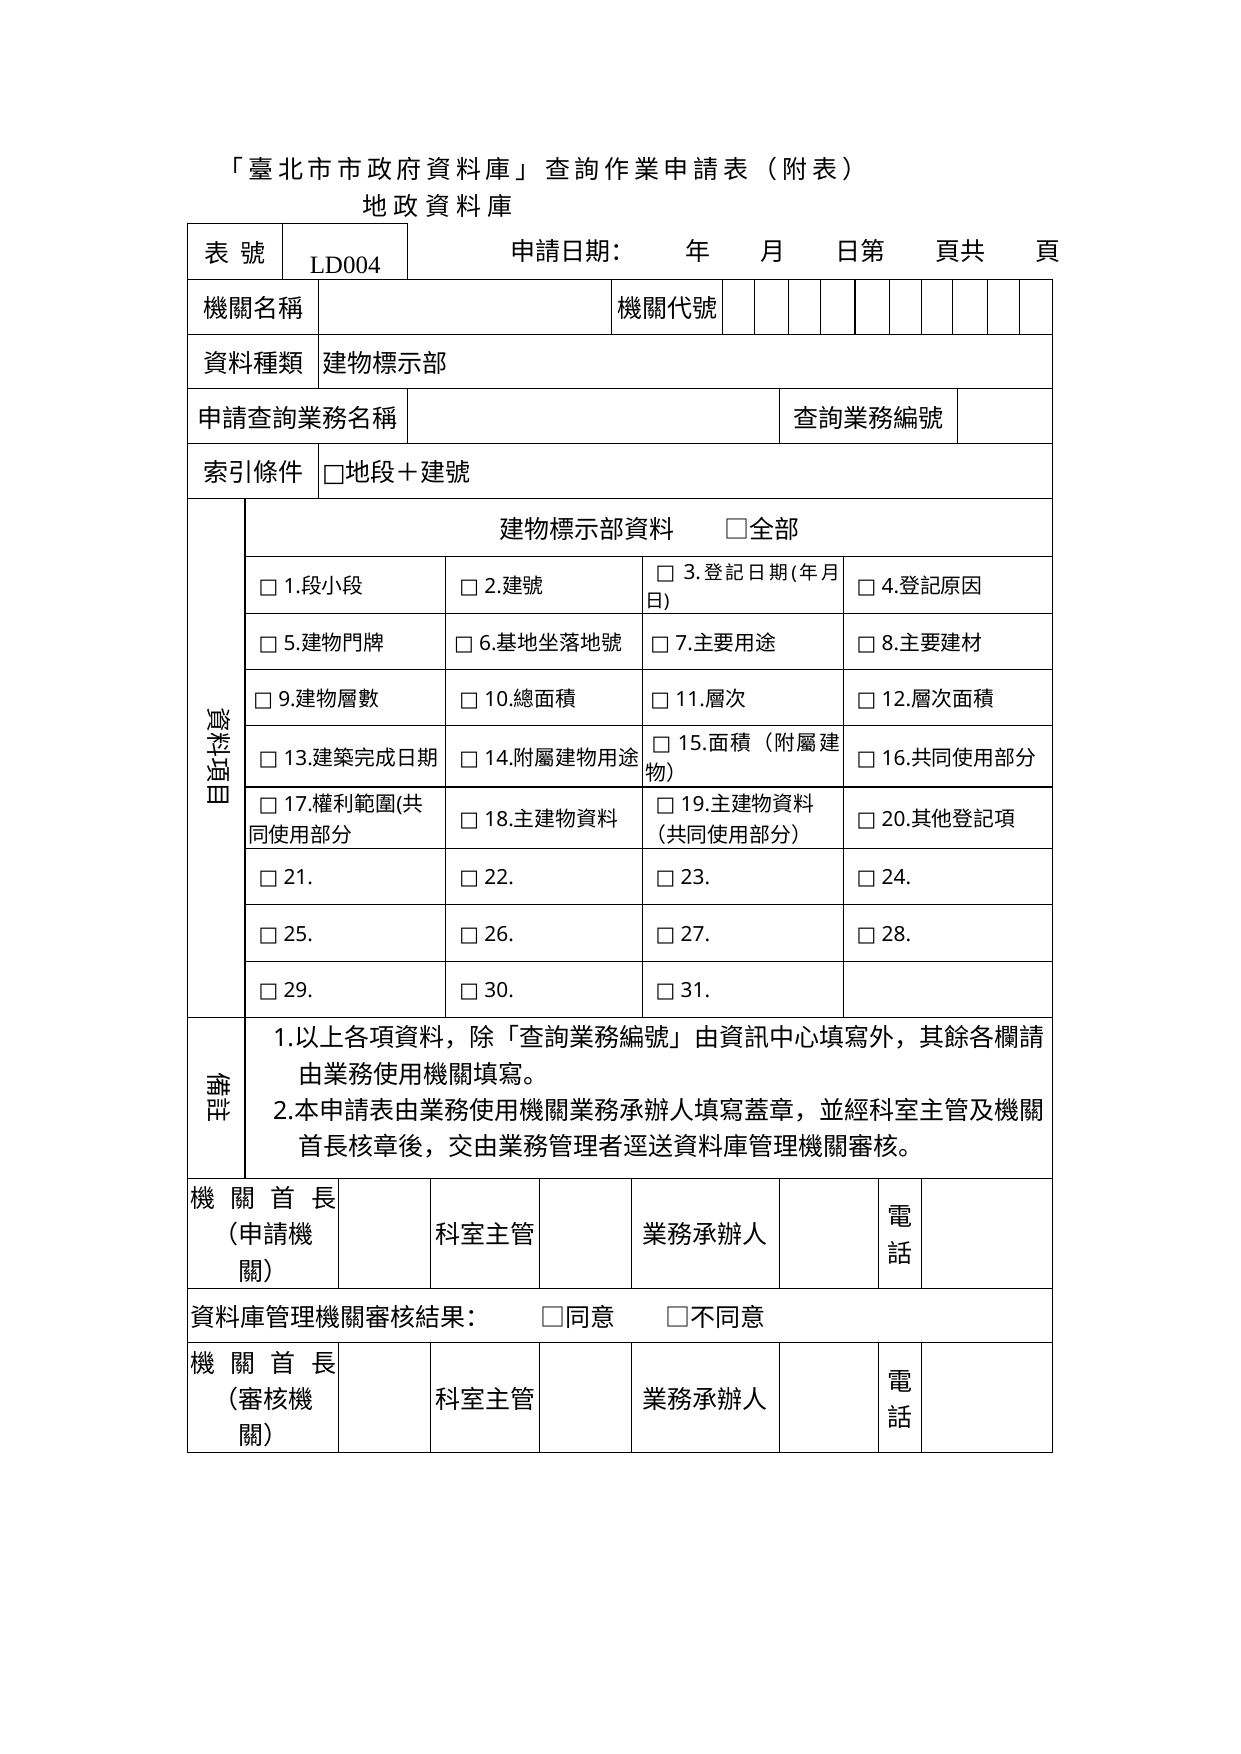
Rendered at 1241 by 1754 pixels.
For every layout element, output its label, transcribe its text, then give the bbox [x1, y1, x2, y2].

table_cell □ 6.基地坐落地號 [446, 614, 642, 669]
table_cell [339, 1179, 430, 1287]
table_cell 機關名稱 [188, 280, 318, 334]
table_cell 電話 [879, 1343, 921, 1452]
table_cell □ 17.權利範圍(共同使用部分 [246, 788, 445, 848]
table_cell [922, 1343, 1052, 1452]
table_cell □ 28. [844, 905, 1052, 961]
table_cell □ 20.其他登記項 [844, 788, 1052, 848]
table_cell 機關首長 （審核機關） [188, 1343, 338, 1452]
table_cell [789, 280, 820, 334]
table_cell □ 24. [844, 849, 1052, 904]
text 「臺北市市政府資料庫」查詢作業申請表（附表） [187, 150, 1053, 186]
table_cell 科室主管 [431, 1179, 539, 1287]
table_cell 建物標示部資料 □全部 [246, 499, 1052, 556]
table_cell □ 9.建物層數 [246, 670, 445, 725]
text 地政資料庫 [187, 186, 1053, 222]
table_cell 申請查詢業務名稱 [188, 389, 407, 443]
table_cell [1020, 280, 1052, 334]
table_cell 1.以上各項資料，除「查詢業務編號」由資訊中心填寫外，其餘各欄請由業務使用機關填寫。 2.本申請表由業務使用機關業務承辦人填寫蓋章，並經科室主管及機關首長核章後，交由業務管理者逕送資料庫管理機關審核。 [246, 1018, 1052, 1178]
table_cell 業務承辦人 [632, 1343, 779, 1452]
table_header 表 號 [188, 224, 282, 279]
table_cell 電話 [879, 1179, 921, 1287]
table_cell □ 23. [643, 849, 843, 904]
table_cell □ 26. [446, 905, 642, 961]
table_header LD004 [283, 224, 407, 279]
table_cell □ 18.主建物資料 [446, 788, 642, 848]
table_cell [988, 280, 1019, 334]
table_cell 科室主管 [431, 1343, 539, 1452]
table_cell 查詢業務編號 [780, 389, 957, 443]
table_cell 資料種類 [188, 335, 318, 388]
table_cell □ 30. [446, 962, 642, 1017]
table_cell [953, 280, 987, 334]
table_cell □ 7.主要用途 [643, 614, 843, 669]
table_cell □ 11.層次 [643, 670, 843, 725]
table_cell [844, 962, 1052, 1017]
table_cell 備註 [188, 1018, 244, 1178]
table_cell □ 1.段小段 [246, 557, 445, 612]
table_cell □ 4.登記原因 [844, 557, 1052, 612]
table_cell [958, 389, 1052, 443]
table_cell □ 10.總面積 [446, 670, 642, 725]
table_cell 索引條件 [188, 444, 318, 498]
table_cell □ 19.主建物資料（共同使用部分） [643, 788, 843, 848]
table_cell [780, 1343, 878, 1452]
table_cell 機關代號 [612, 280, 722, 334]
table_cell 建物標示部 [319, 335, 1052, 388]
table_cell □ 16.共同使用部分 [844, 726, 1052, 786]
table_cell □ 21. [246, 849, 445, 904]
table_cell □ 25. [246, 905, 445, 961]
table_cell [755, 280, 788, 334]
table_cell □ 27. [643, 905, 843, 961]
table_cell [408, 389, 779, 443]
table_cell 資料庫管理機關審核結果： □同意 □不同意 [188, 1289, 1052, 1342]
table_cell □地段＋建號 [319, 444, 1052, 498]
table_cell □ 29. [246, 962, 445, 1017]
table_cell □ 31. [643, 962, 843, 1017]
table_cell [922, 280, 952, 334]
table_cell □ 22. [446, 849, 642, 904]
table_cell [780, 1179, 878, 1287]
table_cell [723, 280, 754, 334]
table_cell □ 8.主要建材 [844, 614, 1052, 669]
table_cell 業務承辦人 [632, 1179, 779, 1287]
table_cell □ 13.建築完成日期 [246, 726, 445, 786]
table_cell [319, 280, 611, 334]
table_cell □ 3.登記日期(年月日) [643, 557, 843, 612]
table_cell 資料項目 [188, 499, 244, 1017]
table_cell [339, 1343, 430, 1452]
table_cell [890, 280, 921, 334]
table_cell □ 12.層次面積 [844, 670, 1052, 725]
table_cell [540, 1343, 631, 1452]
table_cell □ 14.附屬建物用途 [446, 726, 642, 786]
table_cell [922, 1179, 1052, 1287]
table_cell [540, 1179, 631, 1287]
table_cell □ 5.建物門牌 [246, 614, 445, 669]
table_cell □ 2.建號 [446, 557, 642, 612]
table_cell [821, 280, 854, 334]
table_cell [856, 280, 889, 334]
table_cell 機關首長 （申請機關） [188, 1179, 338, 1287]
table_cell □ 15.面積（附屬建物） [643, 726, 843, 786]
